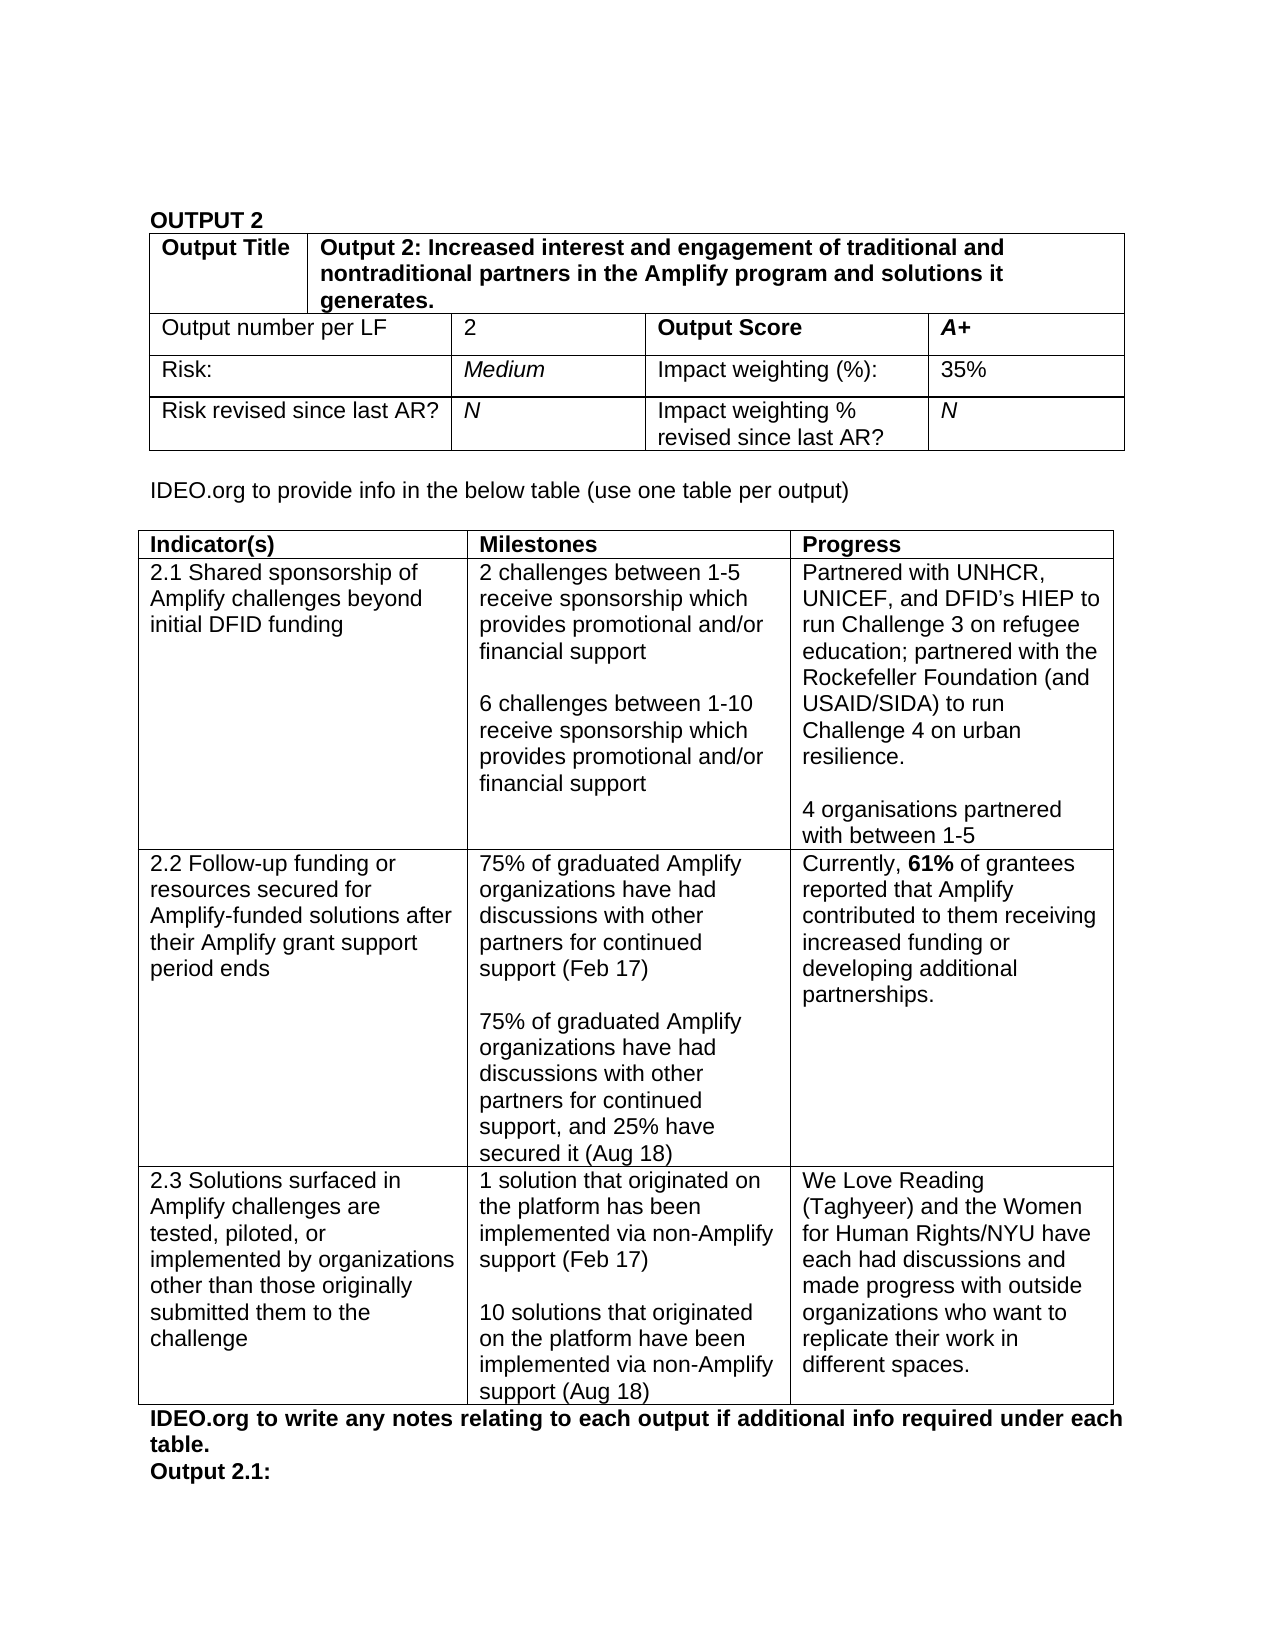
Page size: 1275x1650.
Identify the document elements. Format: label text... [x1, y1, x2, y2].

table_header Output 2: Increased interest and engagement of traditional and nontraditional partners in the Amplify program and solutions it generates. [308, 234, 1124, 313]
table_cell Output number per LF [150, 314, 451, 355]
table_header Output Title [150, 234, 307, 313]
text IDEO.org to provide info in the below table (use one table per output) [150, 477, 1125, 504]
table_header Milestones [468, 531, 790, 558]
text Output 2.1: [150, 1458, 1125, 1484]
text IDEO.org to write any notes relating to each output if additional info required under each table. [150, 1405, 1125, 1458]
table_cell 35% [929, 356, 1124, 396]
table_cell N [929, 398, 1124, 450]
table_cell 1 solution that originated on the platform has been implemented via non-Amplify support (Feb 17) 10 solutions that originated on the platform have been implemented via non-Amplify support (Aug 18) [468, 1167, 790, 1404]
table_cell Output Score [646, 314, 928, 355]
text OUTPUT 2 [150, 207, 1125, 233]
table_cell Risk: [150, 356, 451, 396]
table_header Progress [791, 531, 1113, 558]
table_cell Impact weighting % revised since last AR? [646, 398, 928, 450]
table_cell A+ [929, 314, 1124, 355]
table_cell Risk revised since last AR? [150, 398, 451, 450]
table_cell We Love Reading (Taghyeer) and the Women for Human Rights/NYU have each had discussions and made progress with outside organizations who want to replicate their work in different spaces. [791, 1167, 1113, 1404]
table_cell 2 [452, 314, 645, 355]
table_cell 2.3 Solutions surfaced in Amplify challenges are tested, piloted, or implemented by organizations other than those originally submitted them to the challenge [139, 1167, 467, 1404]
table_cell 2.1 Shared sponsorship of Amplify challenges beyond initial DFID funding [139, 559, 467, 848]
table_cell 2.2 Follow-up funding or resources secured for Amplify-funded solutions after their Amplify grant support period ends [139, 850, 467, 1166]
table_cell Currently, 61% of grantees reported that Amplify contributed to them receiving increased funding or developing additional partnerships. [791, 850, 1113, 1166]
table_cell Partnered with UNHCR, UNICEF, and DFID’s HIEP to run Challenge 3 on refugee education; partnered with the Rockefeller Foundation (and USAID/SIDA) to run Challenge 4 on urban resilience. 4 organisations partnered with between 1-5 [791, 559, 1113, 848]
table_cell 75% of graduated Amplify organizations have had discussions with other partners for continued support (Feb 17) 75% of graduated Amplify organizations have had discussions with other partners for continued support, and 25% have secured it (Aug 18) [468, 850, 790, 1166]
table_cell N [452, 398, 645, 450]
table_cell Medium [452, 356, 645, 396]
table_cell Impact weighting (%): [646, 356, 928, 396]
table_cell 2 challenges between 1-5 receive sponsorship which provides promotional and/or financial support 6 challenges between 1-10 receive sponsorship which provides promotional and/or financial support [468, 559, 790, 848]
table_header Indicator(s) [139, 531, 467, 558]
